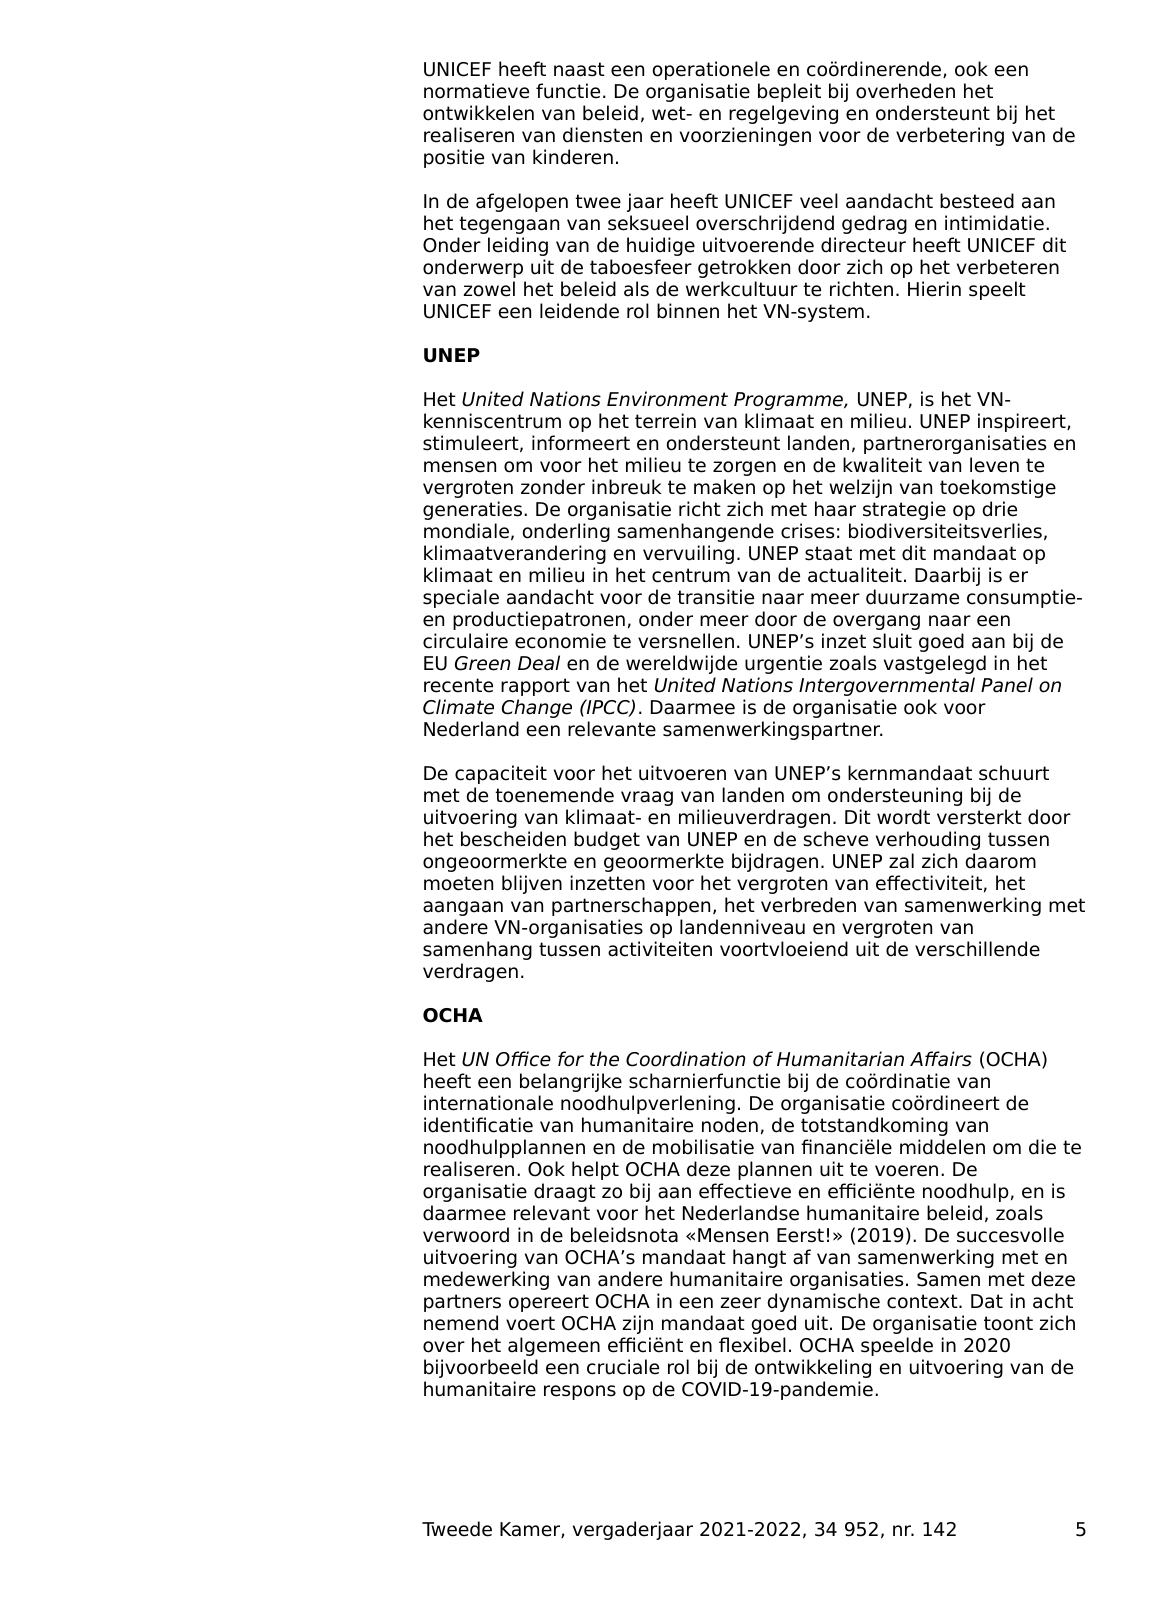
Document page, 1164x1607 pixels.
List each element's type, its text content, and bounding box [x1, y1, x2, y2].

text In de afgelopen twee jaar heeft UNICEF veel aandacht besteed aan het tegengaan van seksueel overschrijdend gedrag en intimidatie. Onder leiding van de huidige uitvoerende directeur heeft UNICEF dit onderwerp uit de taboesfeer getrokken door zich op het verbeteren van zowel het beleid als de werkcultuur te richten. Hierin speelt UNICEF een leidende rol binnen het VN-system. [422, 191, 1087, 323]
text Het United Nations Environment Programme, UNEP, is het VN-kenniscentrum op het terrein van klimaat en milieu. UNEP inspireert, stimuleert, informeert en ondersteunt landen, partnerorganisaties en mensen om voor het milieu te zorgen en de kwaliteit van leven te vergroten zonder inbreuk te maken op het welzijn van toekomstige generaties. De organisatie richt zich met haar strategie op drie mondiale, onderling samenhangende crises: biodiversiteitsverlies, klimaatverandering en vervuiling. UNEP staat met dit mandaat op klimaat en milieu in het centrum van de actualiteit. Daarbij is er speciale aandacht voor de transitie naar meer duurzame consumptie- en productiepatronen, onder meer door de overgang naar een circulaire economie te versnellen. UNEP’s inzet sluit goed aan bij de EU Green Deal en de wereldwijde urgentie zoals vastgelegd in het recente rapport van het United Nations Intergovernmental Panel on Climate Change (IPCC). Daarmee is de organisatie ook voor Nederland een relevante samenwerkingspartner. [422, 389, 1087, 741]
subtitle OCHA [422, 1005, 1087, 1027]
text Het UN Office for the Coordination of Humanitarian Affairs (OCHA) heeft een belangrijke scharnierfunctie bij de coördinatie van internationale noodhulpverlening. De organisatie coördineert de identificatie van humanitaire noden, de totstandkoming van noodhulpplannen en de mobilisatie van financiële middelen om die te realiseren. Ook helpt OCHA deze plannen uit te voeren. De organisatie draagt zo bij aan effectieve en efficiënte noodhulp, en is daarmee relevant voor het Nederlandse humanitaire beleid, zoals verwoord in de beleidsnota «Mensen Eerst!» (2019). De succesvolle uitvoering van OCHA’s mandaat hangt af van samenwerking met en medewerking van andere humanitaire organisaties. Samen met deze partners opereert OCHA in een zeer dynamische context. Dat in acht nemend voert OCHA zijn mandaat goed uit. De organisatie toont zich over het algemeen efficiënt en flexibel. OCHA speelde in 2020 bijvoorbeeld een cruciale rol bij de ontwikkeling en uitvoering van de humanitaire respons op de COVID-19-pandemie. [422, 1049, 1087, 1401]
subtitle UNEP [422, 345, 1087, 367]
text UNICEF heeft naast een operationele en coördinerende, ook een normatieve functie. De organisatie bepleit bij overheden het ontwikkelen van beleid, wet- en regelgeving en ondersteunt bij het realiseren van diensten en voorzieningen voor de verbetering van de positie van kinderen. [422, 59, 1087, 169]
text De capaciteit voor het uitvoeren van UNEP’s kernmandaat schuurt met de toenemende vraag van landen om ondersteuning bij de uitvoering van klimaat- en milieuverdragen. Dit wordt versterkt door het bescheiden budget van UNEP en de scheve verhouding tussen ongeoormerkte en geoormerkte bijdragen. UNEP zal zich daarom moeten blijven inzetten voor het vergroten van effectiviteit, het aangaan van partnerschappen, het verbreden van samenwerking met andere VN-organisaties op landenniveau en vergroten van samenhang tussen activiteiten voortvloeiend uit de verschillende verdragen. [422, 763, 1087, 983]
